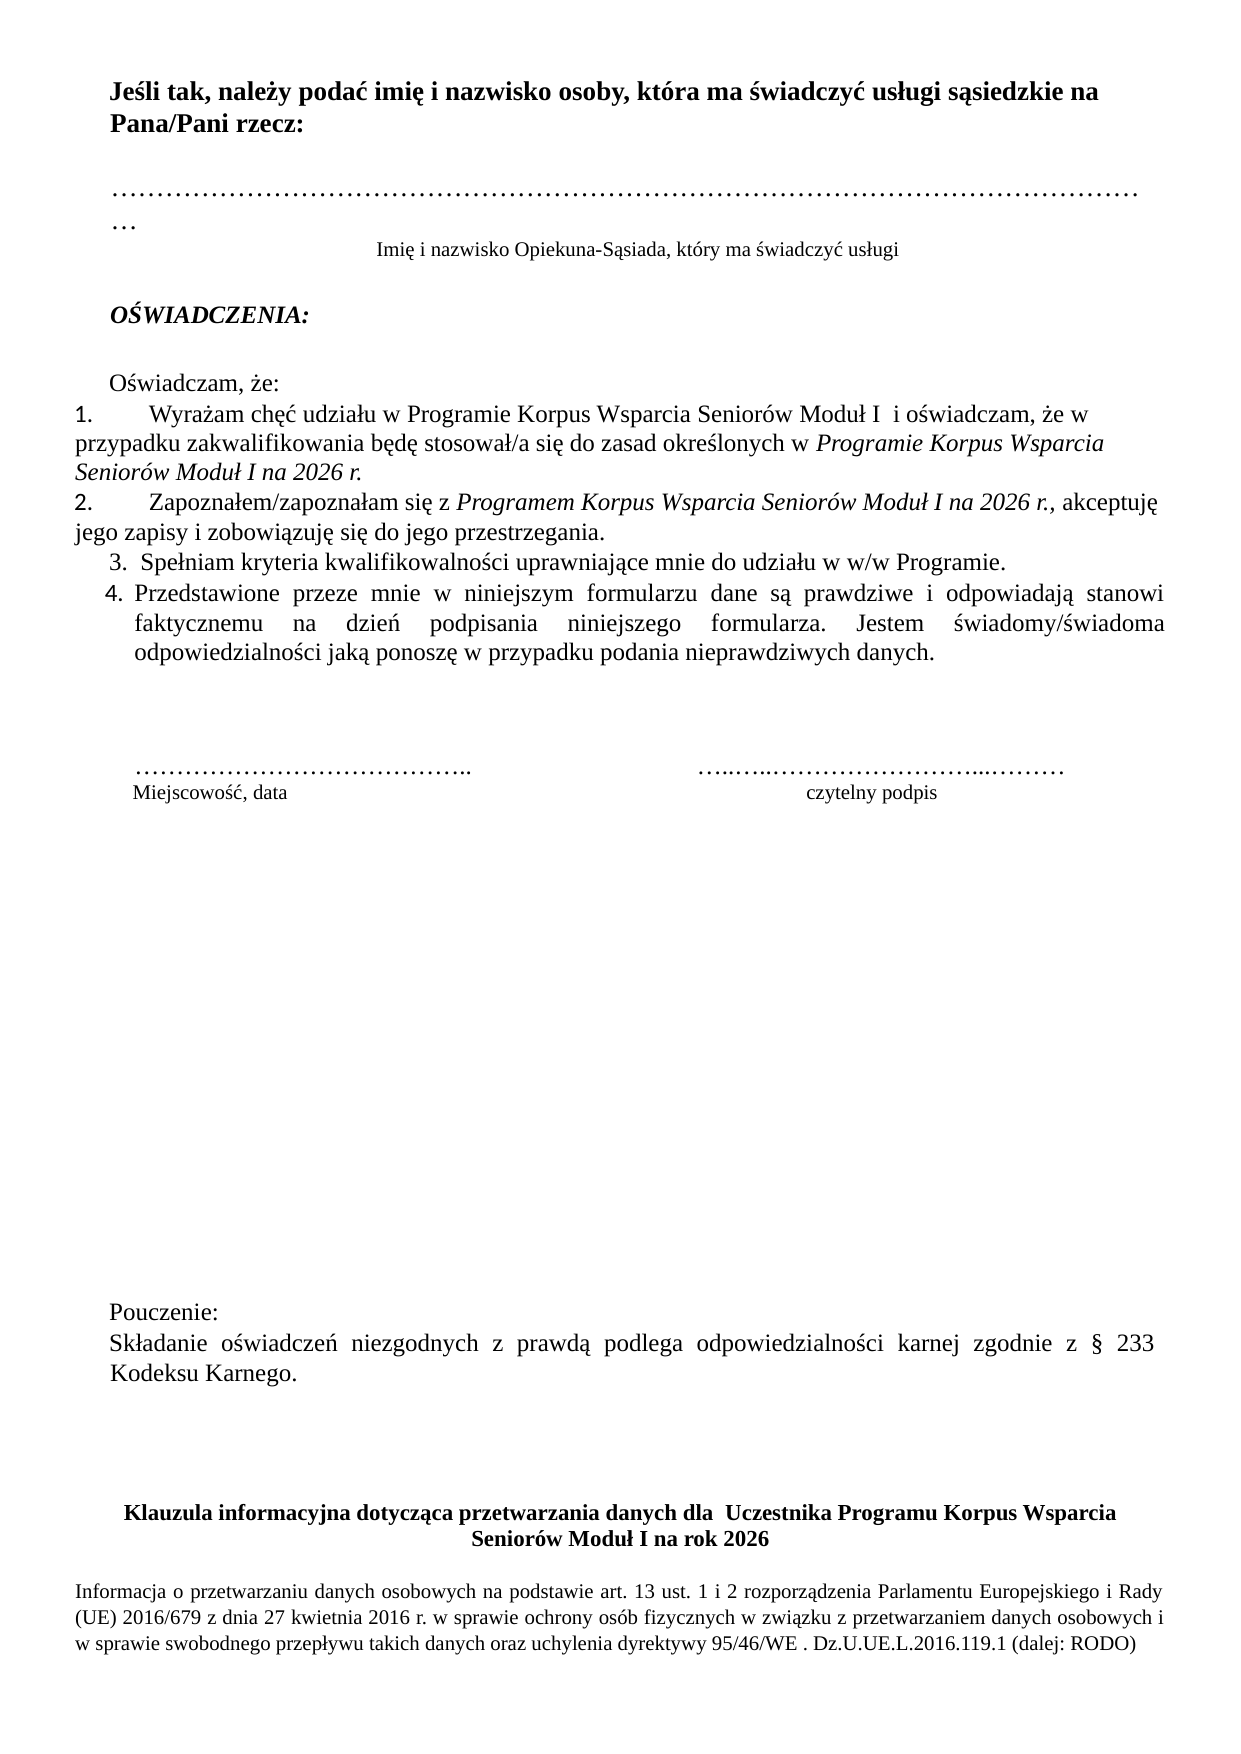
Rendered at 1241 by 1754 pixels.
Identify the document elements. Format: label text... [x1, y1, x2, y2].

text ………………………………….. …..…..……………………...……… [134, 751, 1165, 780]
list Wyrażam chęć udziału w Programie Korpus Wsparcia Seniorów Moduł I i oświadczam, że w przypadku zakwalifikowania będę stosował/a się do zasad określonych w Programie Korpus Wsparcia Seniorów Moduł I na 2026 r. [74, 398, 1165, 486]
text ……………………………………………………………………………………………………… [110, 171, 1165, 235]
list Przedstawione przeze mnie w niniejszym formularzu dane są prawdziwe i odpowiadają stanowi faktycznemu na dzień podpisania niniejszego formularza. Jestem świadomy/świadoma odpowiedzialności jaką ponoszę w przypadku podania nieprawdziwych danych. [104, 577, 1165, 665]
text Składanie oświadczeń niezgodnych z prawdą podlega odpowiedzialności karnej zgodnie z § 233 Kodeksu Karnego. [109, 1328, 1155, 1387]
text Pouczenie: [109, 1297, 1155, 1325]
text Klauzula informacyjna dotycząca przetwarzania danych dla Uczestnika Programu Korpus Wsparcia Seniorów Moduł I na rok 2026 [75, 1498, 1165, 1551]
text Imię i nazwisko Opiekuna-Sąsiada, który ma świadczyć usługi [110, 237, 1165, 261]
list Zapoznałem/zapoznałam się z Programem Korpus Wsparcia Seniorów Moduł I na 2026 r., akceptuję jego zapisy i zobowiązuję się do jego przestrzegania. [74, 486, 1165, 546]
text OŚWIADCZENIA: [110, 300, 1165, 329]
text Oświadczam, że: [109, 368, 1165, 396]
text 3. Spełniam kryteria kwalifikowalności uprawniające mnie do udziału w w/w Programie. [109, 547, 1165, 576]
text Jeśli tak, należy podać imię i nazwisko osoby, która ma świadczyć usługi sąsiedzkie na Pana/Pani rzecz: [109, 75, 1165, 138]
text Miejscowość, data czytelny podpis [75, 780, 1165, 804]
text Informacja o przetwarzaniu danych osobowych na podstawie art. 13 ust. 1 i 2 rozporządzenia Parlamentu Europejskiego i Rady (UE) 2016/679 z dnia 27 kwietnia 2016 r. w sprawie ochrony osób fizycznych w związku z przetwarzaniem danych osobowych i w sprawie swobodnego przepływu takich danych oraz uchylenia dyrektywy 95/46/WE . Dz.U.UE.L.2016.119.1 (dalej: RODO) [75, 1579, 1165, 1655]
